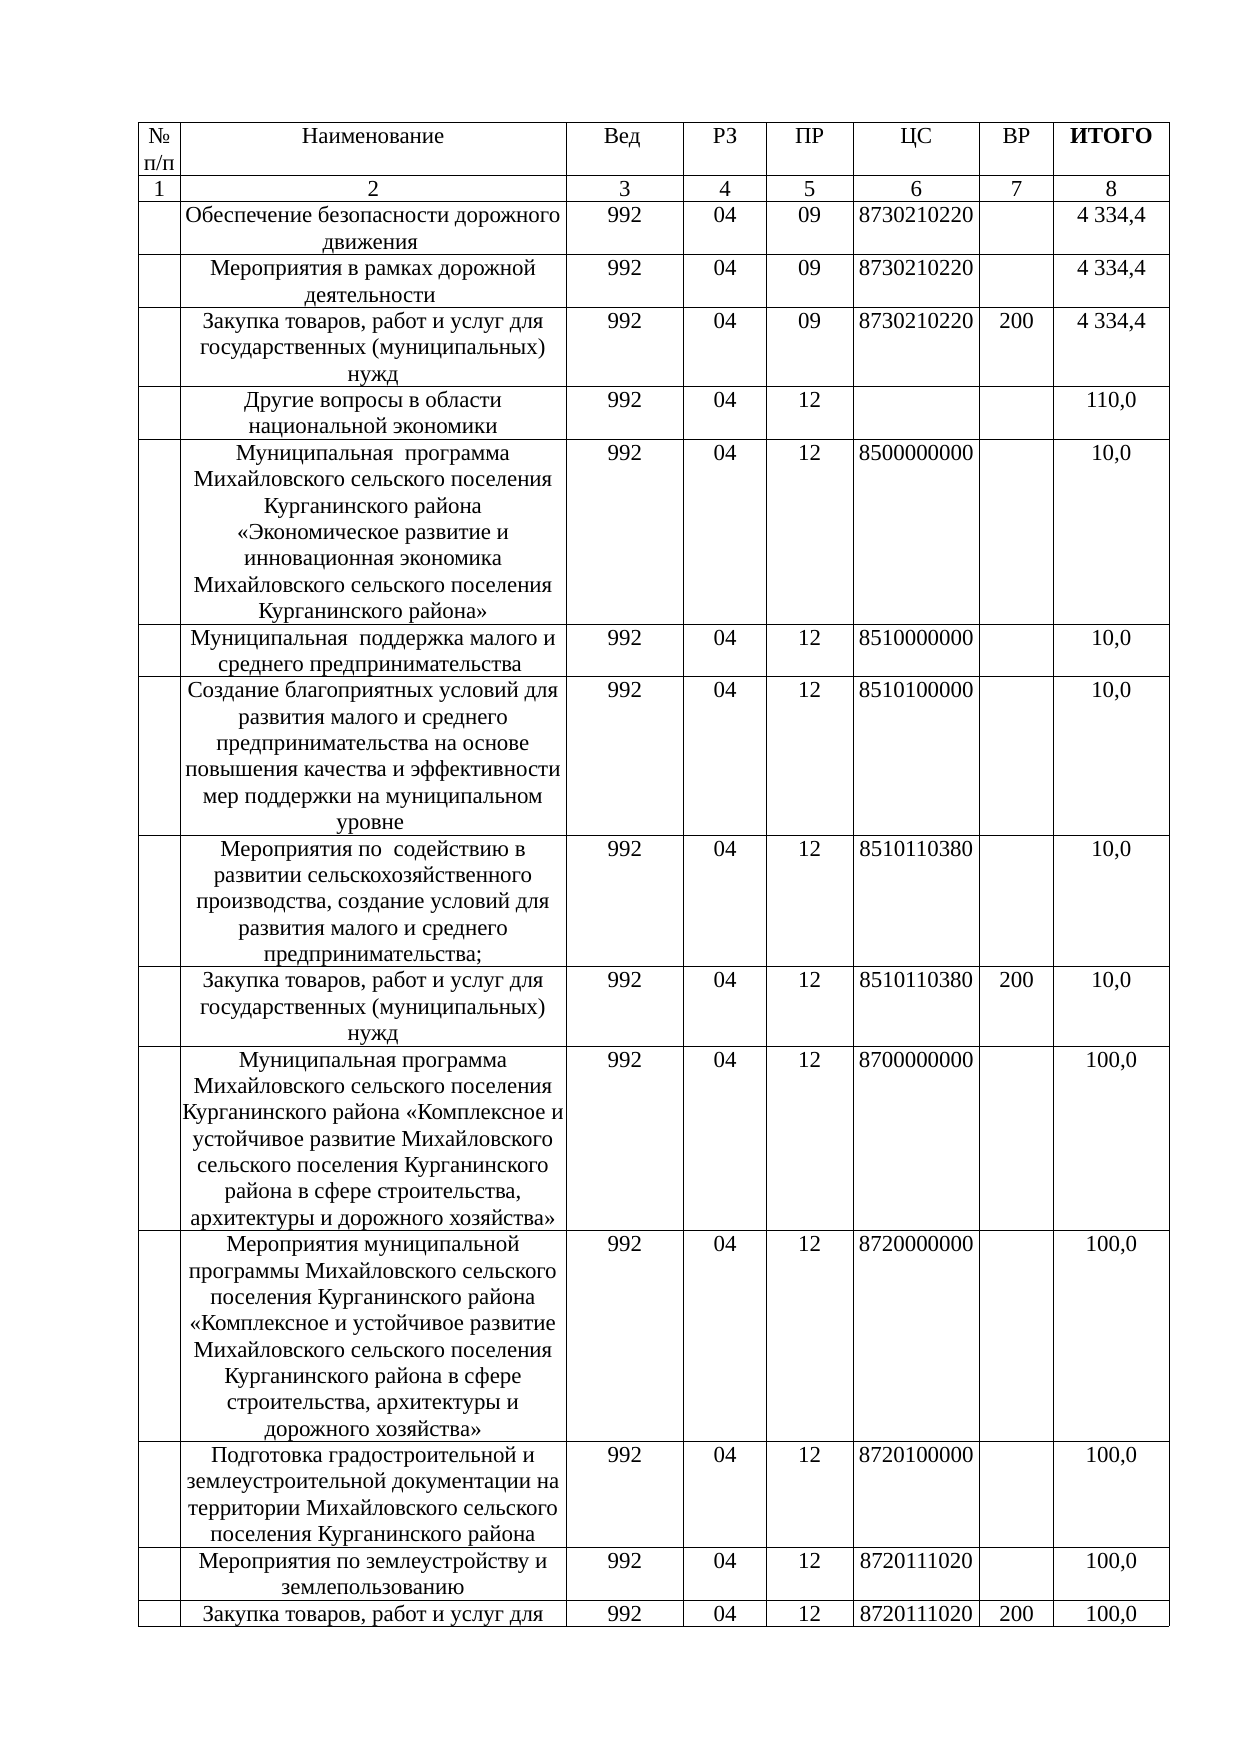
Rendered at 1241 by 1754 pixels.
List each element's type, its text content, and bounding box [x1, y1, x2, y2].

table_cell 12 [767, 387, 853, 439]
table_cell 992 [567, 836, 683, 966]
table_cell [139, 202, 180, 254]
table_cell Закупка товаров, работ и услуг для государственных (муниципальных) нужд [181, 308, 566, 386]
table_cell 3 [567, 176, 683, 201]
table_cell 09 [767, 202, 853, 254]
table_cell 100,0 [1054, 1047, 1169, 1230]
table_cell [980, 255, 1053, 307]
table_cell 992 [567, 387, 683, 439]
table_cell Закупка товаров, работ и услуг для [181, 1601, 566, 1626]
table_cell 04 [684, 1601, 766, 1626]
table_cell 04 [684, 255, 766, 307]
table_cell 100,0 [1054, 1548, 1169, 1599]
table_cell 10,0 [1054, 967, 1169, 1046]
table_cell [139, 255, 180, 307]
table_cell 8510100000 [854, 677, 979, 834]
table_cell 04 [684, 836, 766, 966]
table_cell 8700000000 [854, 1047, 979, 1230]
table_cell 992 [567, 255, 683, 307]
table_cell [139, 677, 180, 834]
table_cell Создание благоприятных условий для развития малого и среднего предпринимательства на основе повышения качества и эффективности мер поддержки на муниципальном уровне [181, 677, 566, 834]
table_cell 8720000000 [854, 1231, 979, 1441]
table_cell [139, 967, 180, 1046]
table_cell [139, 1601, 180, 1626]
table_cell Другие вопросы в области национальной экономики [181, 387, 566, 439]
table_cell [980, 387, 1053, 439]
table_cell 04 [684, 308, 766, 386]
table_cell 100,0 [1054, 1601, 1169, 1626]
table_cell 992 [567, 1442, 683, 1547]
table_cell [139, 308, 180, 386]
table_cell 12 [767, 967, 853, 1046]
table_cell 992 [567, 1231, 683, 1441]
table_cell 100,0 [1054, 1442, 1169, 1547]
table_cell 992 [567, 440, 683, 623]
table_cell Подготовка градостроительной и землеустроительной документации на территории Михайловского сельского поселения Курганинского района [181, 1442, 566, 1547]
table_cell [980, 836, 1053, 966]
table_cell 6 [854, 176, 979, 201]
table_cell 8510110380 [854, 967, 979, 1046]
table_cell 12 [767, 1442, 853, 1547]
table_cell 8720100000 [854, 1442, 979, 1547]
table_cell [139, 1231, 180, 1441]
table_cell 8510000000 [854, 625, 979, 676]
table_cell 12 [767, 440, 853, 623]
table_header РЗ [684, 123, 766, 175]
table_cell 04 [684, 967, 766, 1046]
table_cell [139, 1442, 180, 1547]
table_cell [139, 1548, 180, 1599]
table_cell Закупка товаров, работ и услуг для государственных (муниципальных) нужд [181, 967, 566, 1046]
table_cell 100,0 [1054, 1231, 1169, 1441]
table_cell 04 [684, 1047, 766, 1230]
table_cell 12 [767, 1548, 853, 1599]
table_cell 04 [684, 1548, 766, 1599]
table_cell 12 [767, 1601, 853, 1626]
table_cell Мероприятия в рамках дорожной деятельности [181, 255, 566, 307]
table_header Вед [567, 123, 683, 175]
table_cell 992 [567, 202, 683, 254]
table_cell 04 [684, 1442, 766, 1547]
table_cell 10,0 [1054, 625, 1169, 676]
table_cell 10,0 [1054, 440, 1169, 623]
table_cell [139, 440, 180, 623]
table_cell [980, 1442, 1053, 1547]
table_cell 12 [767, 836, 853, 966]
table_header ПР [767, 123, 853, 175]
table_cell 09 [767, 308, 853, 386]
table_cell 992 [567, 1548, 683, 1599]
table_cell 12 [767, 625, 853, 676]
table_cell 8720111020 [854, 1601, 979, 1626]
table_cell [980, 1548, 1053, 1599]
table_cell Мероприятия муниципальной программы Михайловского сельского поселения Курганинского района «Комплексное и устойчивое развитие Михайловского сельского поселения Курганинского района в сфере строительства, архитектуры и дорожного хозяйства» [181, 1231, 566, 1441]
table_cell [854, 387, 979, 439]
table_cell 04 [684, 1231, 766, 1441]
table_cell [980, 625, 1053, 676]
table_cell 4 [684, 176, 766, 201]
table_header ЦС [854, 123, 979, 175]
table_cell 04 [684, 202, 766, 254]
table_header № п/п [139, 123, 180, 175]
table_header ВР [980, 123, 1053, 175]
table_cell Обеспечение безопасности дорожного движения [181, 202, 566, 254]
table_cell 04 [684, 387, 766, 439]
table_cell 4 334,4 [1054, 202, 1169, 254]
table_cell 110,0 [1054, 387, 1169, 439]
table_cell 12 [767, 1231, 853, 1441]
table_cell 992 [567, 967, 683, 1046]
table_cell [139, 625, 180, 676]
table_cell 8730210220 [854, 308, 979, 386]
table_cell 8500000000 [854, 440, 979, 623]
table_cell 4 334,4 [1054, 255, 1169, 307]
table_cell 2 [181, 176, 566, 201]
table_cell 992 [567, 677, 683, 834]
table_cell 09 [767, 255, 853, 307]
table_cell Муниципальная программа Михайловского сельского поселения Курганинского района «Комплексное и устойчивое развитие Михайловского сельского поселения Курганинского района в сфере строительства, архитектуры и дорожного хозяйства» [181, 1047, 566, 1230]
table_cell 04 [684, 677, 766, 834]
table_cell 7 [980, 176, 1053, 201]
table_cell [139, 1047, 180, 1230]
table_cell 992 [567, 625, 683, 676]
table_cell 992 [567, 308, 683, 386]
table_cell Муниципальная поддержка малого и среднего предпринимательства [181, 625, 566, 676]
table_cell 8510110380 [854, 836, 979, 966]
table_cell [980, 1047, 1053, 1230]
table_cell 5 [767, 176, 853, 201]
table_header Наименование [181, 123, 566, 175]
table_cell 8730210220 [854, 255, 979, 307]
table_cell [980, 202, 1053, 254]
table_cell 1 [139, 176, 180, 201]
table_cell 200 [980, 308, 1053, 386]
table_cell 10,0 [1054, 836, 1169, 966]
table_cell Мероприятия по содействию в развитии сельскохозяйственного производства, создание условий для развития малого и среднего предпринимательства; [181, 836, 566, 966]
table_cell 200 [980, 1601, 1053, 1626]
table_cell [139, 387, 180, 439]
table_cell 12 [767, 677, 853, 834]
table_cell 4 334,4 [1054, 308, 1169, 386]
table_cell 8 [1054, 176, 1169, 201]
table_cell 8730210220 [854, 202, 979, 254]
table_cell [980, 677, 1053, 834]
table_cell 10,0 [1054, 677, 1169, 834]
table_cell 8720111020 [854, 1548, 979, 1599]
table_header ИТОГО [1054, 123, 1169, 175]
table_cell 04 [684, 625, 766, 676]
table_cell 04 [684, 440, 766, 623]
table_cell [139, 836, 180, 966]
table_cell 12 [767, 1047, 853, 1230]
table_cell [980, 440, 1053, 623]
table_cell [980, 1231, 1053, 1441]
table_cell Муниципальная программа Михайловского сельского поселения Курганинского района «Экономическое развитие и инновационная экономика Михайловского сельского поселения Курганинского района» [181, 440, 566, 623]
table_cell 200 [980, 967, 1053, 1046]
table_cell 992 [567, 1047, 683, 1230]
table_cell 992 [567, 1601, 683, 1626]
table_cell Мероприятия по землеустройству и землепользованию [181, 1548, 566, 1599]
